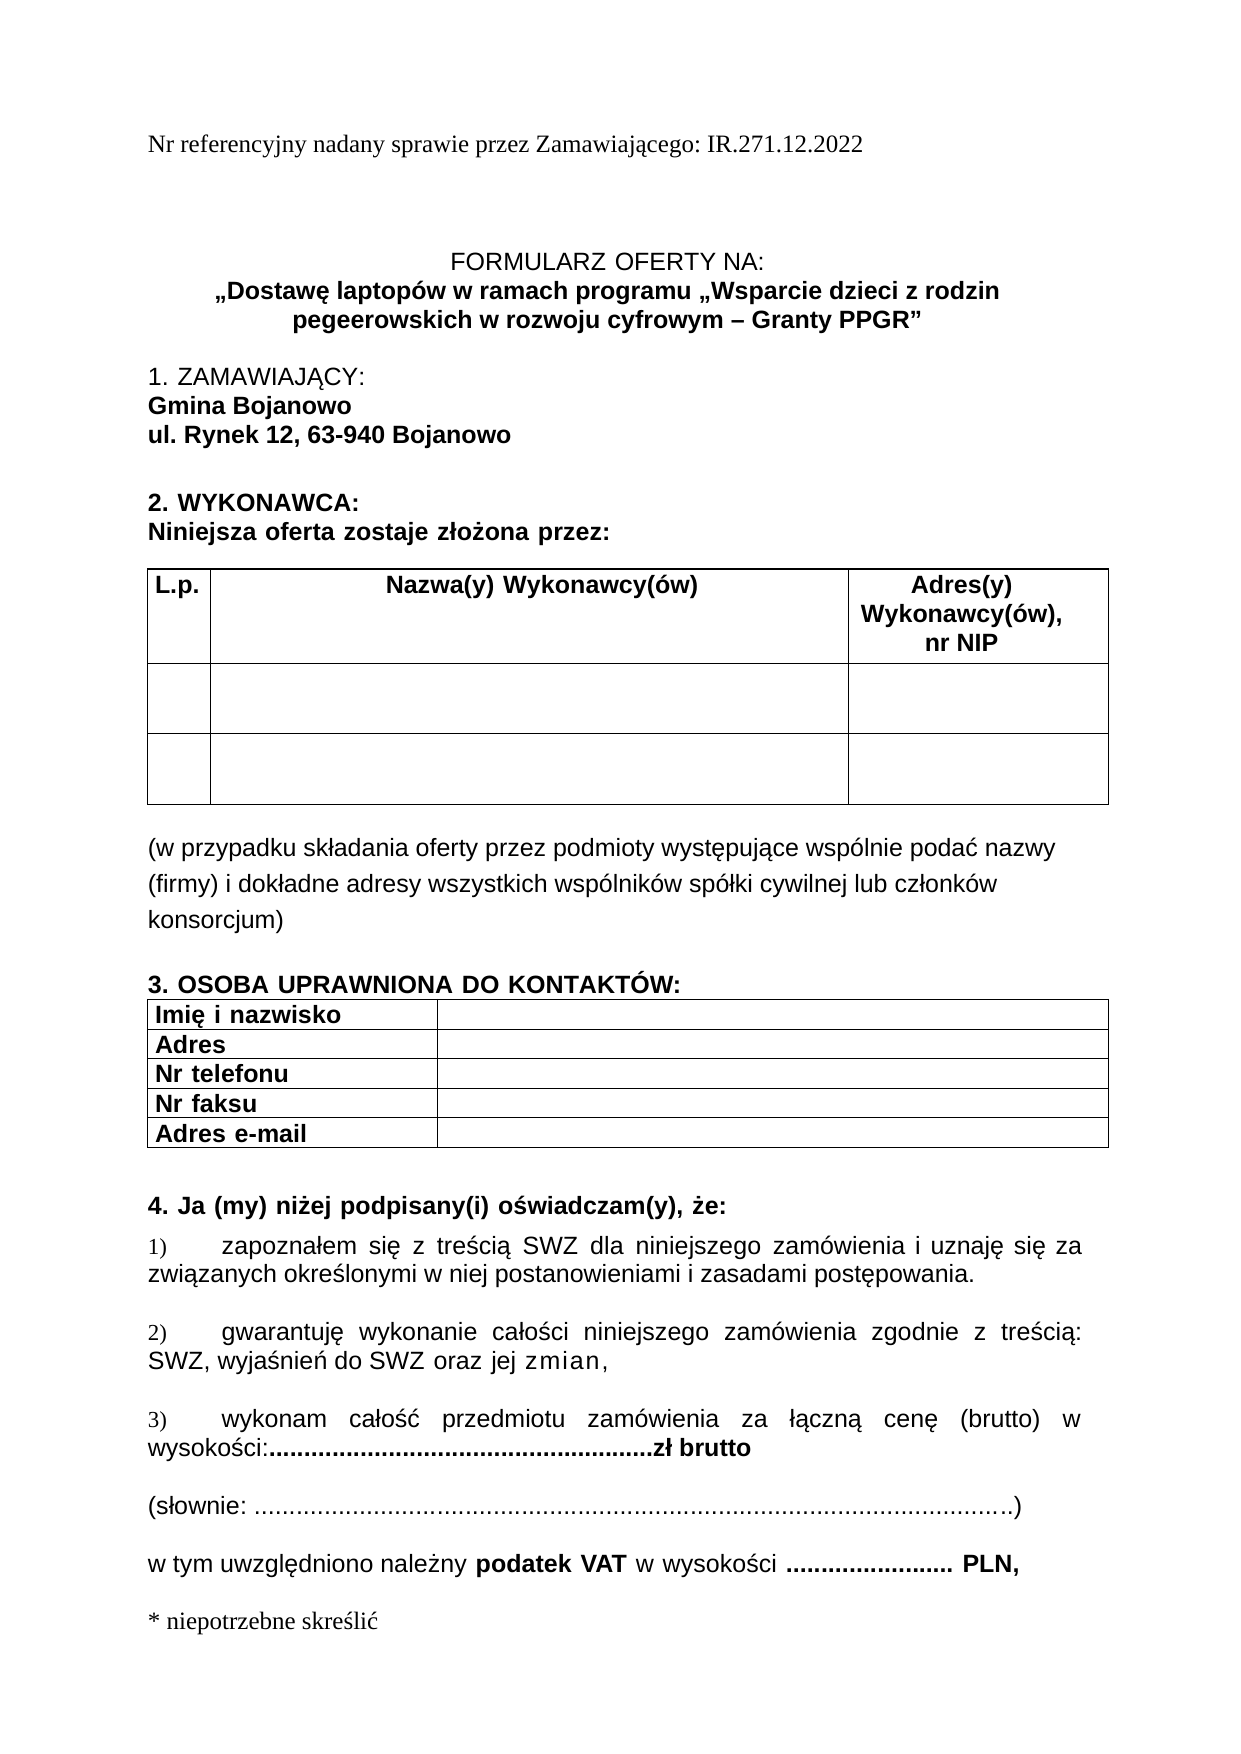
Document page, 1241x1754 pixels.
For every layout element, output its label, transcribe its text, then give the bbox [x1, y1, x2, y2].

table_cell [849, 734, 1108, 803]
table_cell [849, 664, 1108, 733]
table_cell [438, 1118, 1108, 1147]
text 4. Ja (my) niżej podpisany(i) oświadczam(y), że: [672, 1197, 1095, 1218]
table_cell [211, 664, 848, 733]
table_header Nazwa(y) Wykonawcy(ów) [211, 570, 848, 663]
text 1. ZAMAWIAJĄCY: [148, 362, 1095, 391]
table_cell Nr faksu [148, 1089, 437, 1117]
text Gmina Bojanowo ul. Rynek 12, 63-940 Bojanowo [148, 391, 1093, 448]
list wykonam całość przedmiotu zamówienia za łączną cenę (brutto) w wysokości:.......................................................zł brutto [148, 1404, 1082, 1462]
text (słownie: ............................................................................................................) [148, 1491, 1082, 1519]
table_cell [148, 664, 210, 733]
list gwarantuję wykonanie całości niniejszego zamówienia zgodnie z treścią: SWZ, wyjaśnień do SWZ oraz jej zmian, [148, 1317, 1082, 1375]
table_cell [438, 1030, 1108, 1058]
table_cell Adres [148, 1030, 437, 1058]
text 4. Ja (my) niżej podpisany(i) oświadczam(y), że: [148, 1197, 218, 1218]
table_cell [211, 734, 848, 803]
table_cell Adres e-mail [148, 1118, 437, 1147]
table_cell Nr telefonu [148, 1059, 437, 1088]
list zapoznałem się z treścią SWZ dla niniejszego zamówienia i uznaję się za związanych określonymi w niej postanowieniami i zasadami postępowania. [148, 1231, 1082, 1288]
table_header Adres(y) Wykonawcy(ów), nr NIP [849, 570, 1108, 663]
table_header [438, 1000, 1108, 1028]
table_cell [148, 734, 210, 803]
text w tym uwzględniono należny podatek VAT w wysokości ........................ PLN, [148, 1549, 1093, 1577]
table_header L.p. [148, 570, 210, 663]
table_header Imię i nazwisko [148, 1000, 437, 1028]
text FORMULARZ OFERTY NA: [148, 247, 1067, 276]
text 4. Ja (my) niżej podpisany(i) oświadczam(y), że: [262, 1197, 469, 1218]
text 2. WYKONAWCA: [148, 488, 1095, 517]
table_cell [438, 1059, 1108, 1088]
text 3. OSOBA UPRAWNIONA DO KONTAKTÓW: [148, 970, 1095, 999]
text 4. Ja (my) niżej podpisany(i) oświadczam(y), że: [484, 1197, 649, 1218]
text „Dostawę laptopów w ramach programu „Wsparcie dzieci z rodzin pegeerowskich w rozwoju cyfrowym – Granty PPGR” [148, 276, 1067, 333]
text Niniejsza oferta zostaje złożona przez: [148, 517, 1095, 545]
text (w przypadku składania oferty przez podmioty występujące wspólnie podać nazwy (firmy) i dokładne adresy wszystkich wspólników spółki cywilnej lub członków konsorcjum) [148, 833, 1093, 941]
table_cell [438, 1089, 1108, 1117]
